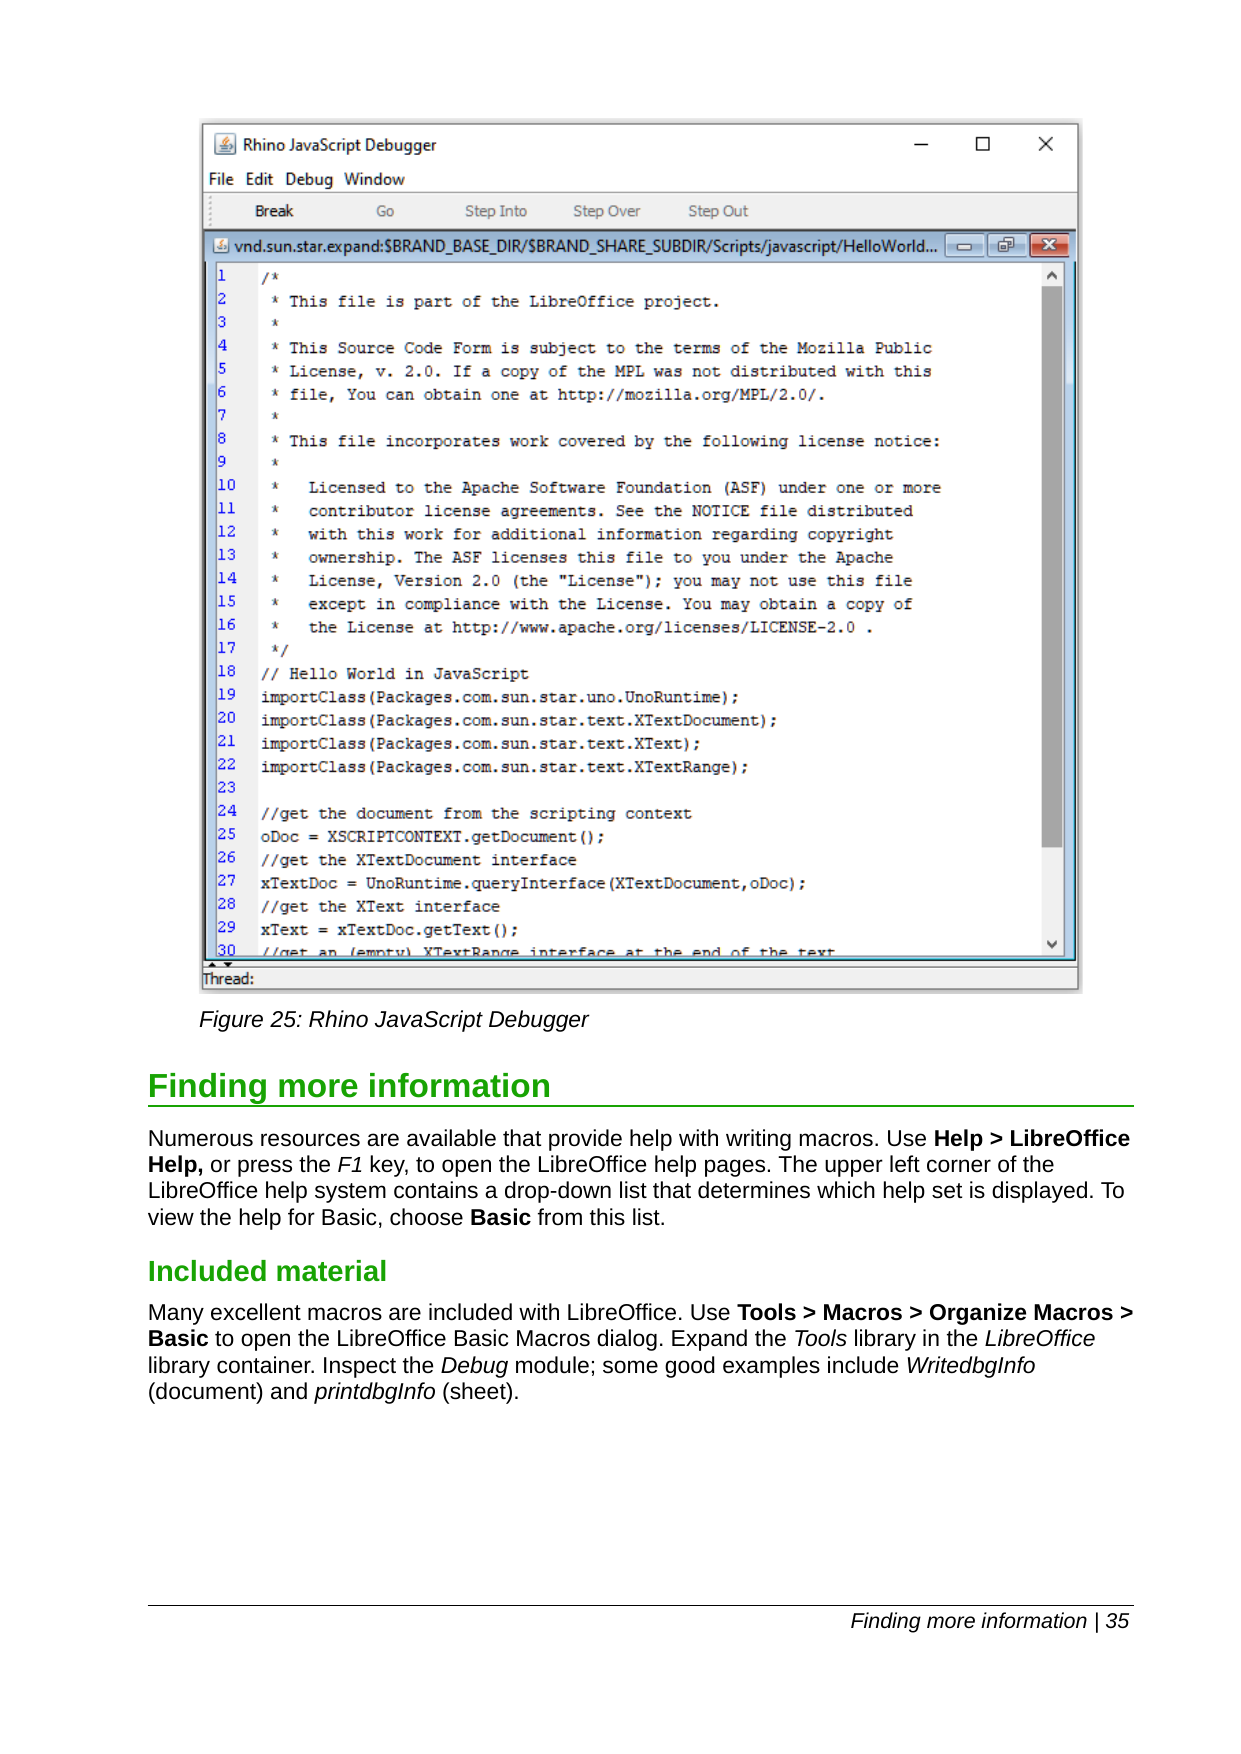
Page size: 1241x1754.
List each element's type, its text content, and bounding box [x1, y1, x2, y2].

text Figure 25: Rhino JavaScript Debugger [199, 1006, 1083, 1032]
picture [198, 118, 1083, 994]
text Many excellent macros are included with LibreOffice. Use Tools > Macros > Organize Macros > Basic to open the LibreOffice Basic Macros dialog. Expand the Tools library in the LibreOffice library container. Inspect the Debug module; some good examples include WritedbgInfo (document) and printdbgInfo (sheet). [148, 1299, 1134, 1404]
text Numerous resources are available that provide help with writing macros. Use Help > LibreOffice Help, or press the F1 key, to open the LibreOffice help pages. The upper left corner of the LibreOffice help system contains a drop-down list that determines which help set is displayed. To view the help for Basic, choose Basic from this list. [148, 1124, 1134, 1230]
subtitle Included material [148, 1253, 1134, 1287]
subtitle Finding more information [148, 1066, 1134, 1105]
